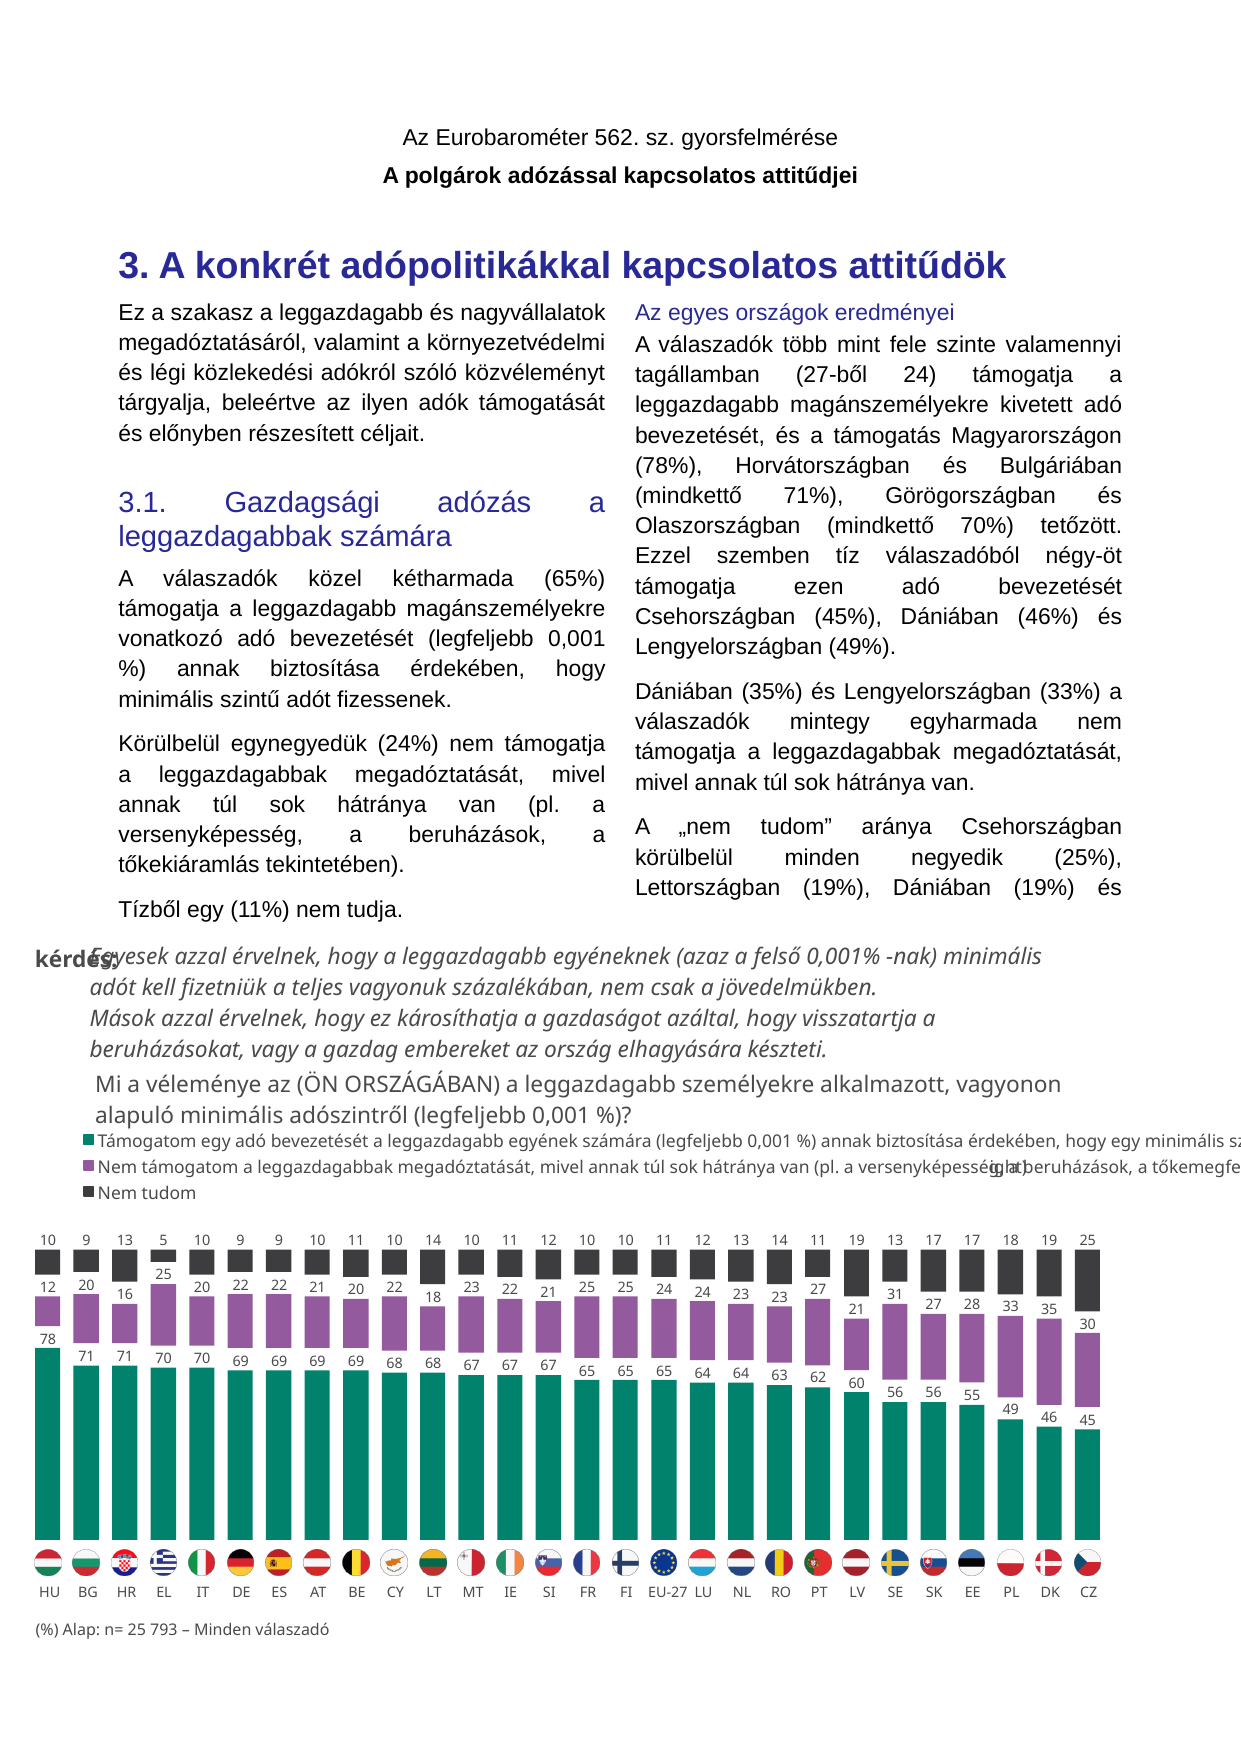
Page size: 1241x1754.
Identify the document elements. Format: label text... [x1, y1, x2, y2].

picture [573, 1549, 600, 1576]
text A válaszadók közel kétharmada (65%) támogatja a leggazdagabb magánszemélyekre vonatkozó adó bevezetését (legfeljebb 0,001 %) annak biztosítása érdekében, hogy minimális szintű adót fizessenek. [118, 565, 605, 712]
picture [111, 1549, 138, 1576]
subtitle 3. A konkrét adópolitikákkal kapcsolatos attitűdök [118, 243, 1122, 286]
picture [265, 1549, 292, 1576]
picture [150, 1549, 177, 1576]
picture [650, 1549, 677, 1576]
picture [804, 1549, 832, 1576]
text Ez a szakasz a leggazdagabb és nagyvállalatok megadóztatásáról, valamint a környezetvédelmi és légi közlekedési adókról szóló közvéleményt tárgyalja, beleértve az ilyen adók támogatását és előnyben részesített céljait. [118, 299, 605, 446]
picture [958, 1549, 985, 1576]
picture [188, 1549, 215, 1576]
text A válaszadók több mint fele szinte valamennyi tagállamban (27-ből 24) támogatja a leggazdagabb magánszemélyekre kivetett adó bevezetését, és a támogatás Magyarországon (78%), Horvátországban és Bulgáriában (mindkettő 71%), Görögországban és Olaszországban (mindkettő 70%) tetőzött. Ezzel szemben tíz válaszadóból négy-öt támogatja ezen adó bevezetését Csehországban (45%), Dániában (46%) és Lengyelországban (49%). [635, 331, 1122, 659]
picture [920, 1549, 947, 1576]
text Dániában (35%) és Lengyelországban (33%) a válaszadók mintegy egyharmada nem támogatja a leggazdagabbak megadóztatását, mivel annak túl sok hátránya van. [635, 678, 1122, 795]
picture [1035, 1549, 1062, 1576]
picture [612, 1549, 639, 1576]
picture [842, 1549, 870, 1576]
picture [688, 1549, 716, 1576]
picture [457, 1549, 485, 1576]
picture [881, 1549, 909, 1576]
picture [419, 1549, 447, 1576]
picture [72, 1549, 100, 1576]
picture [303, 1549, 331, 1576]
subtitle 3.1. Gazdagsági adózás a leggazdagabbak számára [118, 485, 605, 552]
text Körülbelül egynegyedük (24%) nem támogatja a leggazdagabbak megadóztatását, mivel annak túl sok hátránya van (pl. a versenyképesség, a beruházások, a tőkekiáramlás tekintetében). [118, 730, 605, 878]
picture [227, 1549, 254, 1576]
picture [535, 1549, 562, 1576]
picture [34, 1549, 62, 1576]
picture [380, 1549, 408, 1576]
text A „nem tudom” aránya Csehországban körülbelül minden negyedik (25%), Lettországban (19%), Dániában (19%) és [635, 813, 1122, 900]
picture [496, 1549, 524, 1576]
text Tízből egy (11%) nem tudja. [118, 896, 605, 922]
picture [342, 1549, 370, 1576]
picture [765, 1549, 793, 1576]
picture [727, 1549, 755, 1576]
picture [1074, 1549, 1101, 1576]
text Az egyes országok eredményei [635, 299, 1122, 325]
picture [997, 1549, 1024, 1576]
